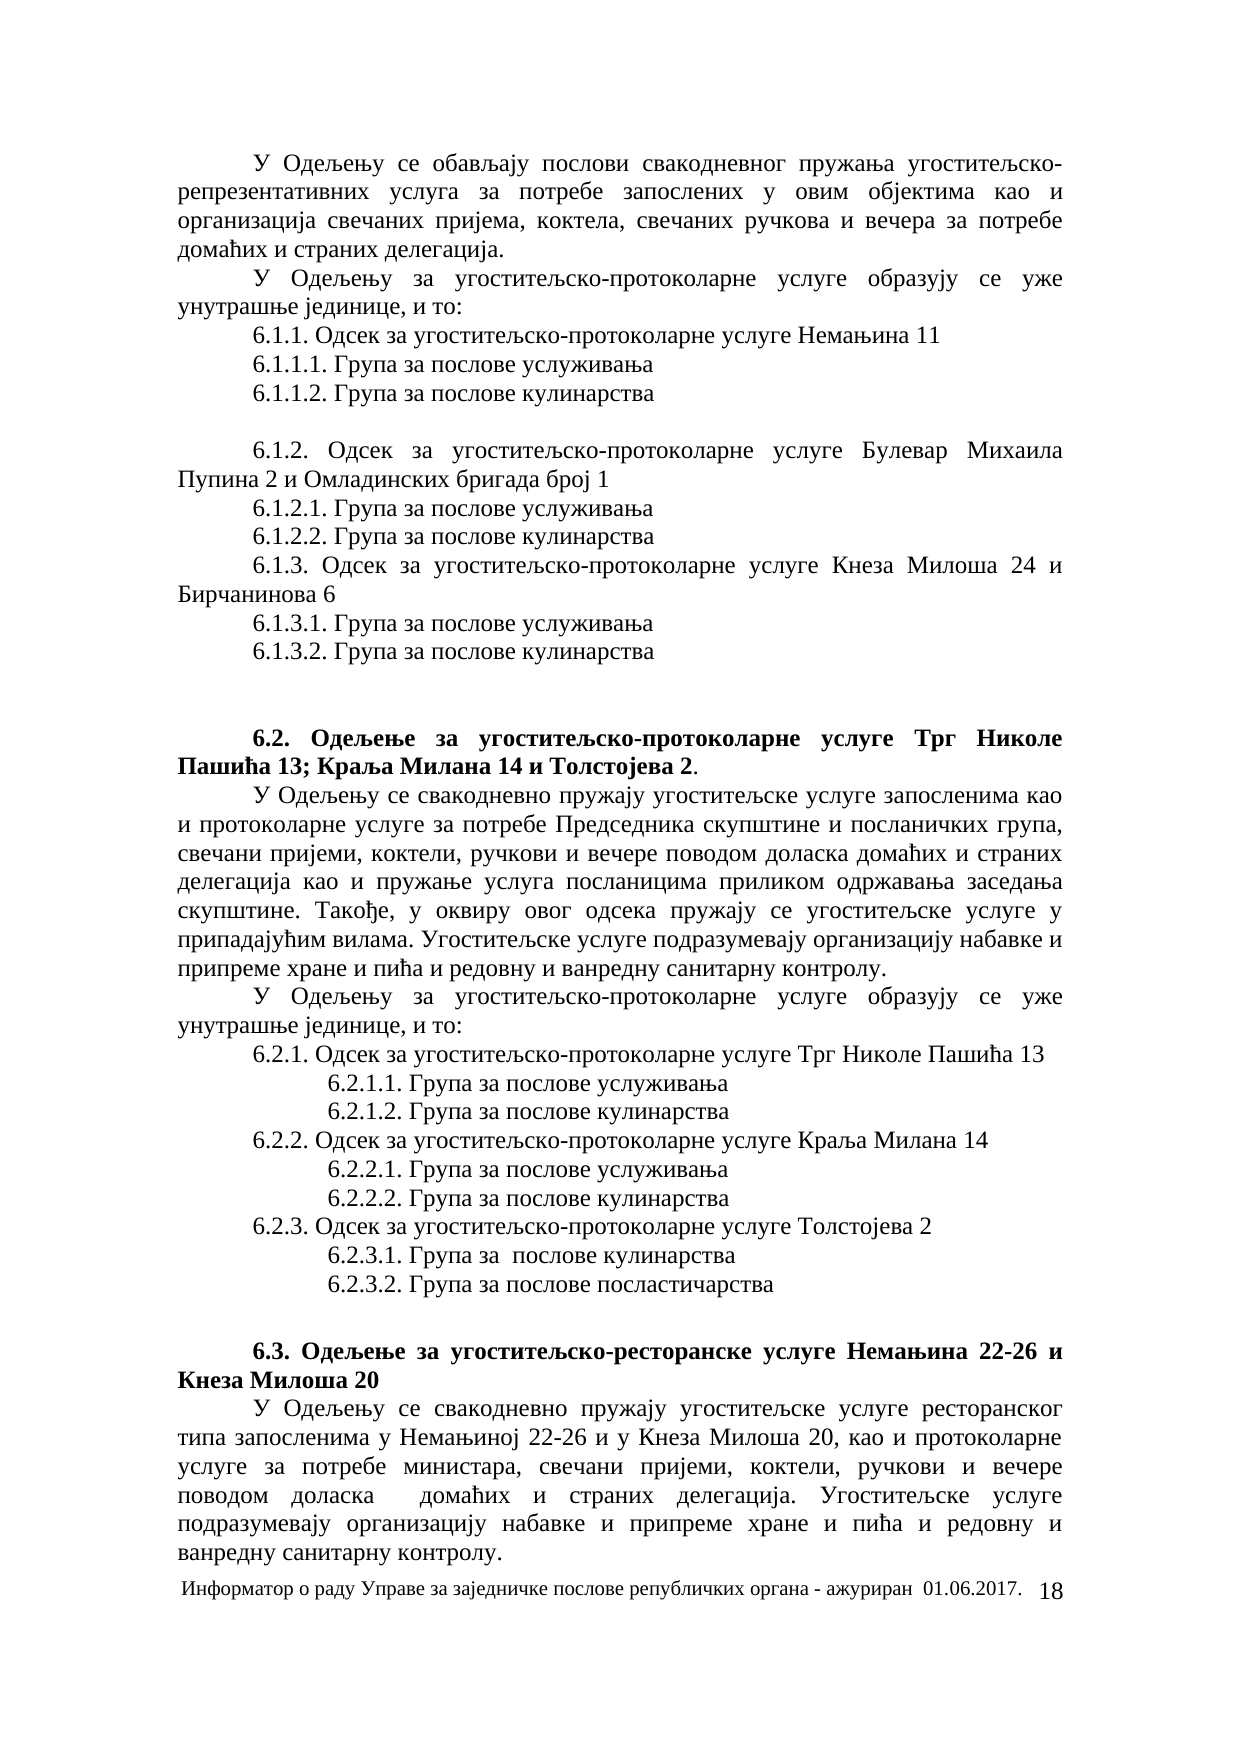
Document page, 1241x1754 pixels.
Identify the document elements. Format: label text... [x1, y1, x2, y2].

text У Одељењу се свакодневно пружају угоститељске услуге ресторанског типа запосленима у Немањиној 22-26 и у Кнеза Милоша 20, као и протоколарне услуге за потребе министара, свечани пријеми, коктели, ручкови и вечере поводом доласка домаћих и страних делегација. Угоститељске услуге подразумевају организацију набавке и припреме хране и пића и редовну и ванредну санитарну контролу. [177, 1393, 1063, 1566]
text 6.2.1.2. Група за послове кулинарства [177, 1096, 1063, 1125]
text 6.1.3.1. Група за послове услуживања [177, 608, 1063, 636]
text У Одељењу се обављају послови свакодневног пружања угоститељско-репрезентативних услуга за потребе запослених у овим објектима као и организација свечаних пријема, коктела, свечаних ручкова и вечера за потребе домаћих и страних делегација. [177, 148, 1063, 263]
text 6.2.1. Одсек за угоститељско-протоколарне услуге Трг Николе Пашића 13 [177, 1039, 1063, 1068]
text 6.1.3. Одсек за угоститељско-протоколарне услуге Кнеза Милоша 24 и Бирчанинова 6 [177, 550, 1063, 608]
text 6.3. Одељење за угоститељско-ресторанске услуге Немањина 22-26 и Кнеза Милоша 20 [177, 1336, 1063, 1393]
text 6.1.2.1. Група за послове услуживања [177, 493, 1063, 521]
text 6.1.1. Одсек за угоститељско-протоколарне услуге Немањина 11 [177, 320, 1063, 349]
text У Одељењу за угоститељско-протоколарне услуге образују се уже унутрашње јединице, и то: [177, 981, 1063, 1039]
text 6.2.3.1. Група за послове кулинарства [177, 1240, 1063, 1269]
text 6.1.1.1. Група за послове услуживања [177, 349, 1063, 378]
text 6.1.2.2. Група за послове кулинарства [177, 521, 1063, 550]
text 6.2.3.2. Група за послове посластичарства [177, 1269, 1063, 1298]
text 6.2.3. Одсек за угоститељско-протоколарне услуге Толстојева 2 [177, 1211, 1063, 1240]
text 6.1.2. Одсек за угоститељско-протоколарне услуге Булевар Михаила Пупина 2 и Омладинских бригада број 1 [177, 435, 1063, 493]
text 6.1.3.2. Група за послове кулинарства [177, 636, 1063, 665]
text У Одељењу за угоститељско-протоколарне услуге образују се уже унутрашње јединице, и то: [177, 263, 1063, 320]
text 6.2.2.2. Група за послове кулинарства [177, 1183, 1063, 1211]
text 6.1.1.2. Група за послове кулинарства [177, 378, 1063, 406]
text 6.2. Одељење за угоститељско-протоколарне услуге Трг Николе Пашића 13; Краља Милана 14 и Толстојева 2. [177, 723, 1063, 780]
text 6.2.1.1. Група за послове услуживања [177, 1068, 1063, 1096]
text У Одељењу се свакодневно пружају угоститељске услуге запосленима као и протоколарне услуге за потребе Председника скупштине и посланичких група, свечани пријеми, коктели, ручкови и вечере поводом доласка домаћих и страних делегација као и пружање услуга посланицима приликом одржавања заседања скупштине. Такође, у оквиру овог одсека пружају се угоститељске услуге у припадајућим вилама. Угоститељске услуге подразумевају организацију набавке и припреме хране и пића и редовну и ванредну санитарну контролу. [177, 780, 1063, 981]
text 6.2.2.1. Група за послове услуживања [177, 1154, 1063, 1183]
text 6.2.2. Одсек за угоститељско-протоколарне услуге Краља Милана 14 [177, 1125, 1063, 1154]
